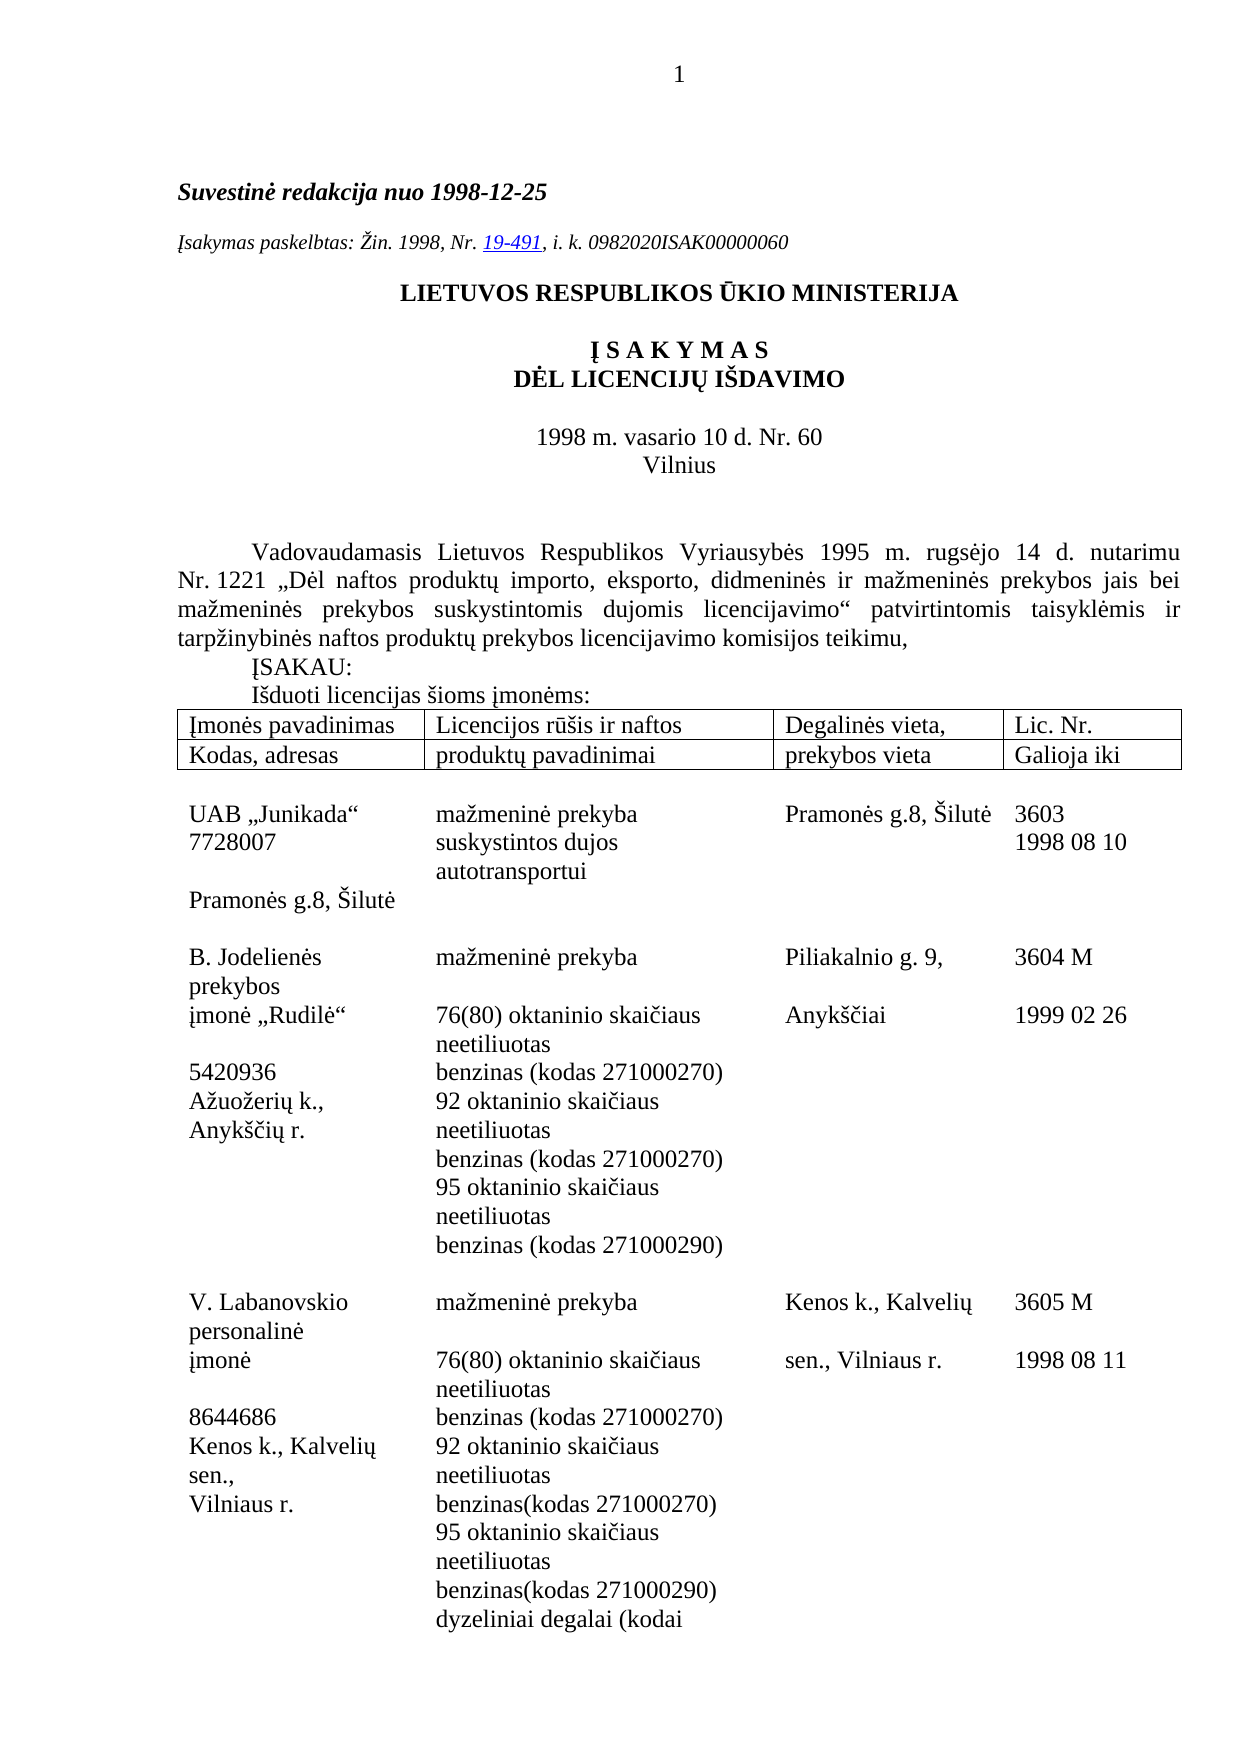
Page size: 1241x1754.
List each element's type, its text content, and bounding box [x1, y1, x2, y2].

table_cell suskystintos dujos autotransportui [424, 828, 773, 885]
table_cell 5420936 [177, 1058, 424, 1086]
text 1998 m. vasario 10 d. Nr. 60 [177, 422, 1181, 451]
table_cell [177, 1259, 424, 1287]
table_cell [1003, 914, 1181, 942]
table_cell [774, 1259, 1003, 1287]
table_cell benzinas(kodas 271000270) [424, 1489, 773, 1517]
text ĮSAKAU: [177, 652, 1181, 681]
table_cell mažmeninė prekyba [424, 1288, 773, 1345]
table_cell [774, 1058, 1003, 1086]
table_cell [774, 1575, 1003, 1604]
table_cell Kodas, adresas [178, 740, 424, 769]
text Vadovaudamasis Lietuvos Respublikos Vyriausybės 1995 m. rugsėjo 14 d. nutarimu Nr. 1221 „Dėl naftos produktų importo, eksporto, didmeninės ir mažmeninės prekybos jais bei mažmeninės prekybos suskystintomis dujomis licencijavimo“ patvirtintomis taisyklėmis ir tarpžinybinės naftos produktų prekybos licencijavimo komisijos teikimu, [177, 537, 1181, 652]
table_cell benzinas (kodas 271000290) [424, 1230, 773, 1259]
table_cell [1003, 770, 1181, 799]
table_cell 76(80) oktaninio skaičiaus neetiliuotas [424, 1000, 773, 1057]
table_cell [1003, 1518, 1181, 1575]
table_cell prekybos vieta [774, 740, 1003, 769]
table_cell V. Labanovskio personalinė [177, 1288, 424, 1345]
table_cell [424, 1259, 773, 1287]
table_header Degalinės vieta, [774, 710, 1003, 739]
table_cell Ažuožerių k., Anykščių r. [177, 1086, 424, 1144]
table_cell 1999 02 26 [1003, 1000, 1181, 1057]
table_cell benzinas (kodas 271000270) [424, 1403, 773, 1431]
table_cell [424, 770, 773, 799]
table_cell 1998 08 10 [1003, 828, 1181, 885]
table_cell [774, 1144, 1003, 1172]
table_cell [774, 1230, 1003, 1259]
text DĖL LICENCIJŲ IŠDAVIMO [177, 364, 1181, 393]
table_header Licencijos rūšis ir naftos [425, 710, 773, 739]
table_cell mažmeninė prekyba [424, 799, 773, 827]
table_cell 1998 08 11 [1003, 1345, 1181, 1402]
table_cell [1003, 1173, 1181, 1230]
table_cell [774, 1604, 1003, 1632]
table_cell [1003, 1604, 1181, 1632]
table_cell [1003, 1144, 1181, 1172]
table_cell [774, 1403, 1003, 1431]
table_cell įmonė „Rudilė“ [177, 1000, 424, 1057]
table_cell Kenos k., Kalvelių [774, 1288, 1003, 1345]
table_cell 76(80) oktaninio skaičiaus neetiliuotas [424, 1345, 773, 1402]
table_cell 92 oktaninio skaičiaus neetiliuotas [424, 1431, 773, 1489]
text Suvestinė redakcija nuo 1998-12-25 [177, 177, 1181, 206]
table_cell [177, 914, 424, 942]
table_cell [774, 1431, 1003, 1489]
table_cell [177, 1173, 424, 1230]
table_cell Kenos k., Kalvelių sen., [177, 1431, 424, 1489]
table_cell [774, 828, 1003, 885]
table_cell [177, 770, 424, 799]
table_cell 95 oktaninio skaičiaus neetiliuotas [424, 1173, 773, 1230]
table_cell benzinas (kodas 271000270) [424, 1144, 773, 1172]
table_cell [774, 1086, 1003, 1144]
table_cell [424, 914, 773, 942]
table_cell Piliakalnio g. 9, [774, 943, 1003, 1000]
table_cell sen., Vilniaus r. [774, 1345, 1003, 1402]
table_cell [1003, 1575, 1181, 1604]
table_cell [774, 1173, 1003, 1230]
table_cell [774, 1518, 1003, 1575]
table_cell Anykščiai [774, 1000, 1003, 1057]
table_cell [424, 885, 773, 914]
table_cell Vilniaus r. [177, 1489, 424, 1517]
table_cell B. Jodelienės prekybos [177, 943, 424, 1000]
table_cell dyzeliniai degalai (kodai [424, 1604, 773, 1632]
table_cell benzinas(kodas 271000290) [424, 1575, 773, 1604]
table_cell [1003, 1230, 1181, 1259]
table_cell Pramonės g.8, Šilutė [774, 799, 1003, 827]
table_cell įmonė [177, 1345, 424, 1402]
table_cell [1003, 1489, 1181, 1517]
table_cell [177, 1575, 424, 1604]
table_cell [774, 885, 1003, 914]
table_cell [1003, 1431, 1181, 1489]
table_cell 92 oktaninio skaičiaus neetiliuotas [424, 1086, 773, 1144]
table_cell [177, 1230, 424, 1259]
table_cell [1003, 885, 1181, 914]
table_cell Galioja iki [1004, 740, 1181, 769]
table_cell produktų pavadinimai [425, 740, 773, 769]
table_cell 7728007 [177, 828, 424, 885]
table_cell UAB „Junikada“ [177, 799, 424, 827]
text Vilnius [177, 451, 1181, 479]
table_cell [1003, 1259, 1181, 1287]
table_cell benzinas (kodas 271000270) [424, 1058, 773, 1086]
table_cell [1003, 1058, 1181, 1086]
table_cell [774, 770, 1003, 799]
text LIETUVOS RESPUBLIKOS ŪKIO MINISTERIJA [177, 278, 1181, 307]
table_header Lic. Nr. [1004, 710, 1181, 739]
text Išduoti licencijas šioms įmonėms: [177, 681, 1181, 709]
table_cell [774, 914, 1003, 942]
text Į S A K Y M A S [177, 336, 1181, 364]
table_cell 3603 [1003, 799, 1181, 827]
text Įsakymas paskelbtas: Žin. 1998, Nr. 19-491, i. k. 0982020ISAK00000060 [177, 230, 1181, 254]
table_cell [1003, 1403, 1181, 1431]
table_cell 95 oktaninio skaičiaus neetiliuotas [424, 1518, 773, 1575]
table_cell [177, 1144, 424, 1172]
table_header Įmonės pavadinimas [178, 710, 424, 739]
table_cell [774, 1489, 1003, 1517]
table_cell [177, 1518, 424, 1575]
table_cell mažmeninė prekyba [424, 943, 773, 1000]
table_cell 8644686 [177, 1403, 424, 1431]
table_cell [177, 1604, 424, 1632]
table_cell Pramonės g.8, Šilutė [177, 885, 424, 914]
table_cell 3604 M [1003, 943, 1181, 1000]
table_cell 3605 M [1003, 1288, 1181, 1345]
table_cell [1003, 1086, 1181, 1144]
